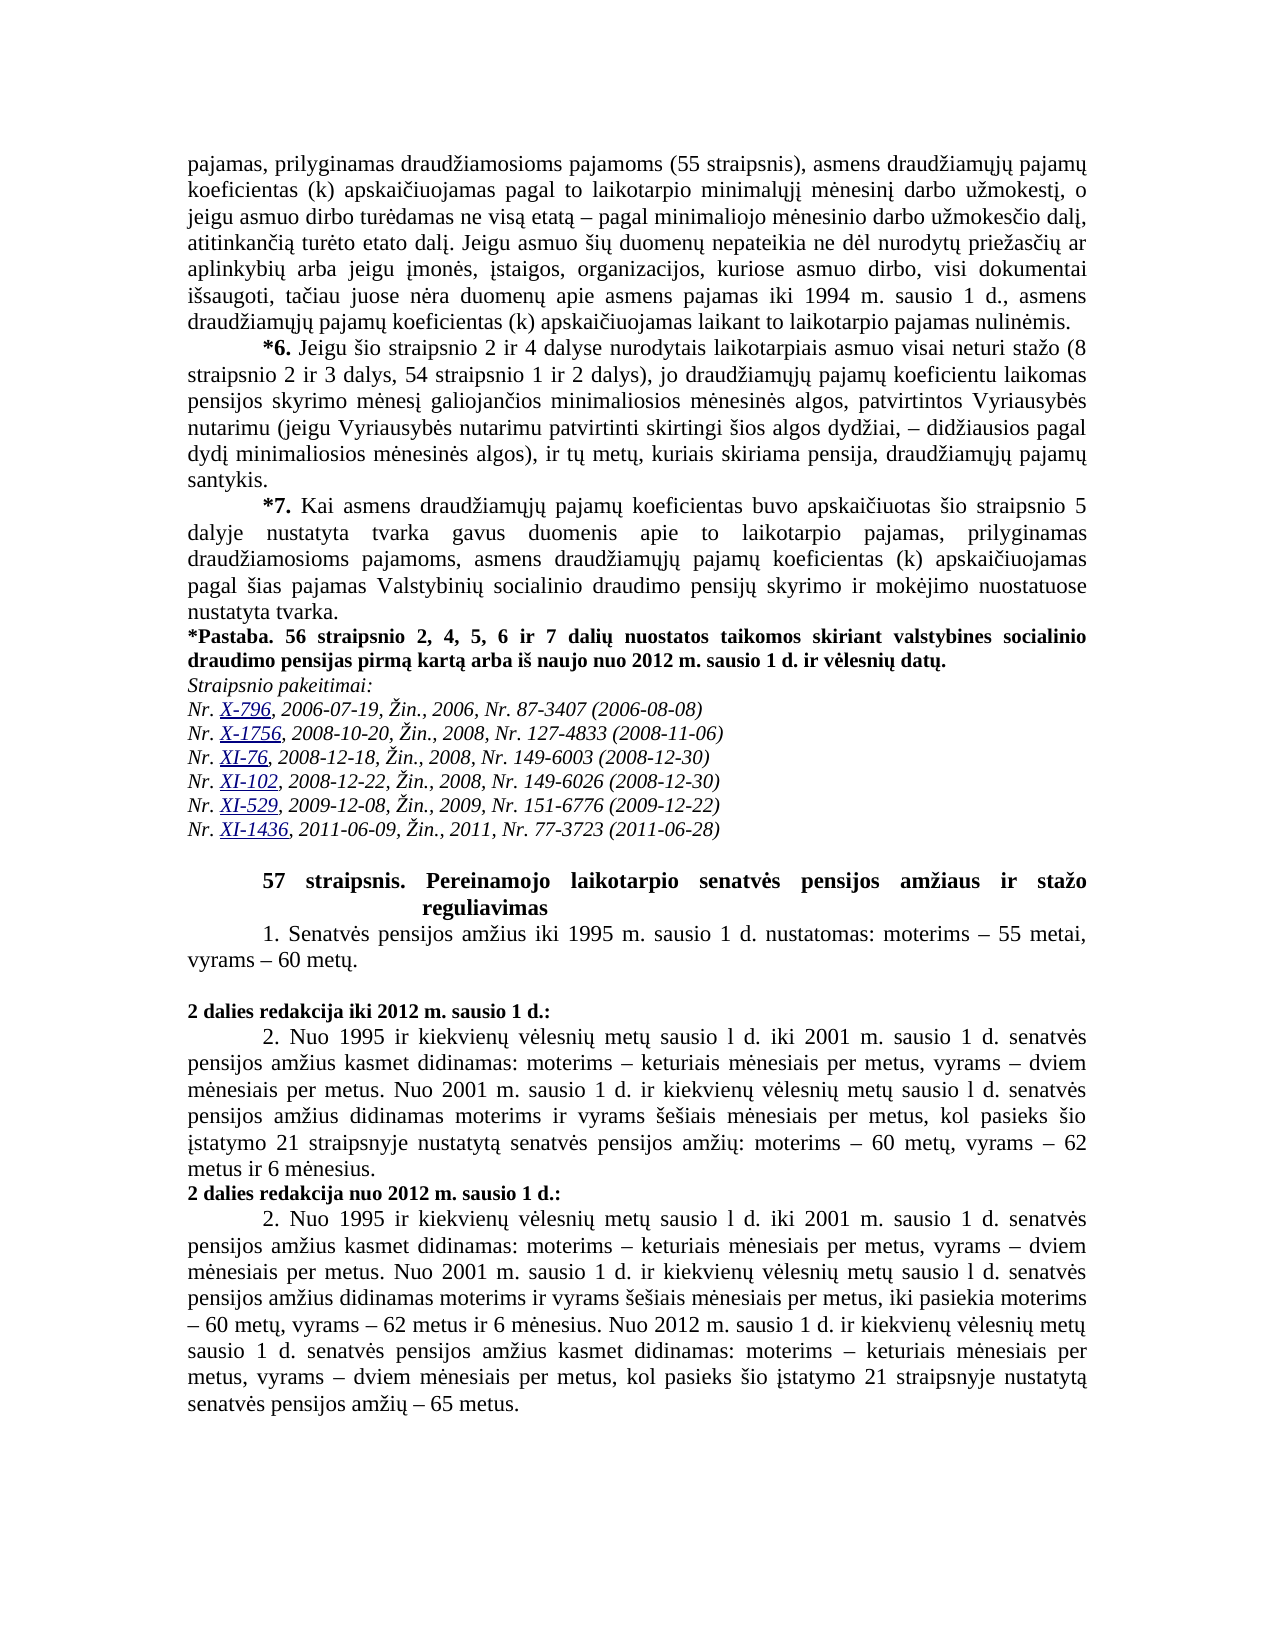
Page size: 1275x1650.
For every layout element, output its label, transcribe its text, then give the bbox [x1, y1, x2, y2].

text Nr. X-1756, 2008-10-20, Žin., 2008, Nr. 127-4833 (2008-11-06) [187, 721, 1088, 745]
text Nr. XI-76, 2008-12-18, Žin., 2008, Nr. 149-6003 (2008-12-30) [187, 745, 1087, 769]
text Straipsnio pakeitimai: [187, 672, 1088, 697]
text 2. Nuo 1995 ir kiekvienų vėlesnių metų sausio l d. iki 2001 m. sausio 1 d. senatvės pensijos amžius kasmet didinamas: moterims – keturiais mėnesiais per metus, vyrams – dviem mėnesiais per metus. Nuo 2001 m. sausio 1 d. ir kiekvienų vėlesnių metų sausio l d. senatvės pensijos amžius didinamas moterims ir vyrams šešiais mėnesiais per metus, iki pasiekia moterims – 60 metų, vyrams – 62 metus ir 6 mėnesius. Nuo 2012 m. sausio 1 d. ir kiekvienų vėlesnių metų sausio 1 d. senatvės pensijos amžius kasmet didinamas: moterims – keturiais mėnesiais per metus, vyrams – dviem mėnesiais per metus, kol pasieks šio įstatymo 21 straipsnyje nustatytą senatvės pensijos amžių – 65 metus. [187, 1205, 1088, 1416]
text *7. Kai asmens draudžiamųjų pajamų koeficientas buvo apskaičiuotas šio straipsnio 5 dalyje nustatyta tvarka gavus duomenis apie to laikotarpio pajamas, prilyginamas draudžiamosioms pajamoms, asmens draudžiamųjų pajamų koeficientas (k) apskaičiuojamas pagal šias pajamas Valstybinių socialinio draudimo pensijų skyrimo ir mokėjimo nuostatuose nustatyta tvarka. [187, 493, 1088, 624]
text Nr. XI-1436, 2011-06-09, Žin., 2011, Nr. 77-3723 (2011-06-28) [187, 817, 1087, 841]
text 2. Nuo 1995 ir kiekvienų vėlesnių metų sausio l d. iki 2001 m. sausio 1 d. senatvės pensijos amžius kasmet didinamas: moterims – keturiais mėnesiais per metus, vyrams – dviem mėnesiais per metus. Nuo 2001 m. sausio 1 d. ir kiekvienų vėlesnių metų sausio l d. senatvės pensijos amžius didinamas moterims ir vyrams šešiais mėnesiais per metus, kol pasieks šio įstatymo 21 straipsnyje nustatytą senatvės pensijos amžių: moterims – 60 metų, vyrams – 62 metus ir 6 mėnesius. [187, 1023, 1088, 1181]
text *Pastaba. 56 straipsnio 2, 4, 5, 6 ir 7 dalių nuostatos taikomos skiriant valstybines socialinio draudimo pensijas pirmą kartą arba iš naujo nuo 2012 m. sausio 1 d. ir vėlesnių datų. [187, 624, 1087, 672]
text *6. Jeigu šio straipsnio 2 ir 4 dalyse nurodytais laikotarpiais asmuo visai neturi stažo (8 straipsnio 2 ir 3 dalys, 54 straipsnio 1 ir 2 dalys), jo draudžiamųjų pajamų koeficientu laikomas pensijos skyrimo mėnesį galiojančios minimaliosios mėnesinės algos, patvirtintos Vyriausybės nutarimu (jeigu Vyriausybės nutarimu patvirtinti skirtingi šios algos dydžiai, – didžiausios pagal dydį minimaliosios mėnesinės algos), ir tų metų, kuriais skiriama pensija, draudžiamųjų pajamų santykis. [187, 334, 1088, 493]
text 57 straipsnis. Pereinamojo laikotarpio senatvės pensijos amžiaus ir stažo reguliavimas [262, 867, 1088, 920]
text Nr. X-796, 2006-07-19, Žin., 2006, Nr. 87-3407 (2006-08-08) [187, 697, 1088, 721]
text Nr. XI-529, 2009-12-08, Žin., 2009, Nr. 151-6776 (2009-12-22) [187, 793, 1087, 817]
text 2 dalies redakcija nuo 2012 m. sausio 1 d.: [187, 1181, 1088, 1205]
text Nr. XI-102, 2008-12-22, Žin., 2008, Nr. 149-6026 (2008-12-30) [187, 769, 1087, 793]
text 1. Senatvės pensijos amžius iki 1995 m. sausio 1 d. nustatomas: moterims – 55 metai, vyrams – 60 metų. [187, 920, 1088, 973]
text pajamas, prilyginamas draudžiamosioms pajamoms (55 straipsnis), asmens draudžiamųjų pajamų koeficientas (k) apskaičiuojamas pagal to laikotarpio minimalųjį mėnesinį darbo užmokestį, o jeigu asmuo dirbo turėdamas ne visą etatą – pagal minimaliojo mėnesinio darbo užmokesčio dalį, atitinkančią turėto etato dalį. Jeigu asmuo šių duomenų nepateikia ne dėl nurodytų priežasčių ar aplinkybių arba jeigu įmonės, įstaigos, organizacijos, kuriose asmuo dirbo, visi dokumentai išsaugoti, tačiau juose nėra duomenų apie asmens pajamas iki 1994 m. sausio 1 d., asmens draudžiamųjų pajamų koeficientas (k) apskaičiuojamas laikant to laikotarpio pajamas nulinėmis. [187, 150, 1088, 334]
text 2 dalies redakcija iki 2012 m. sausio 1 d.: [187, 999, 1088, 1023]
